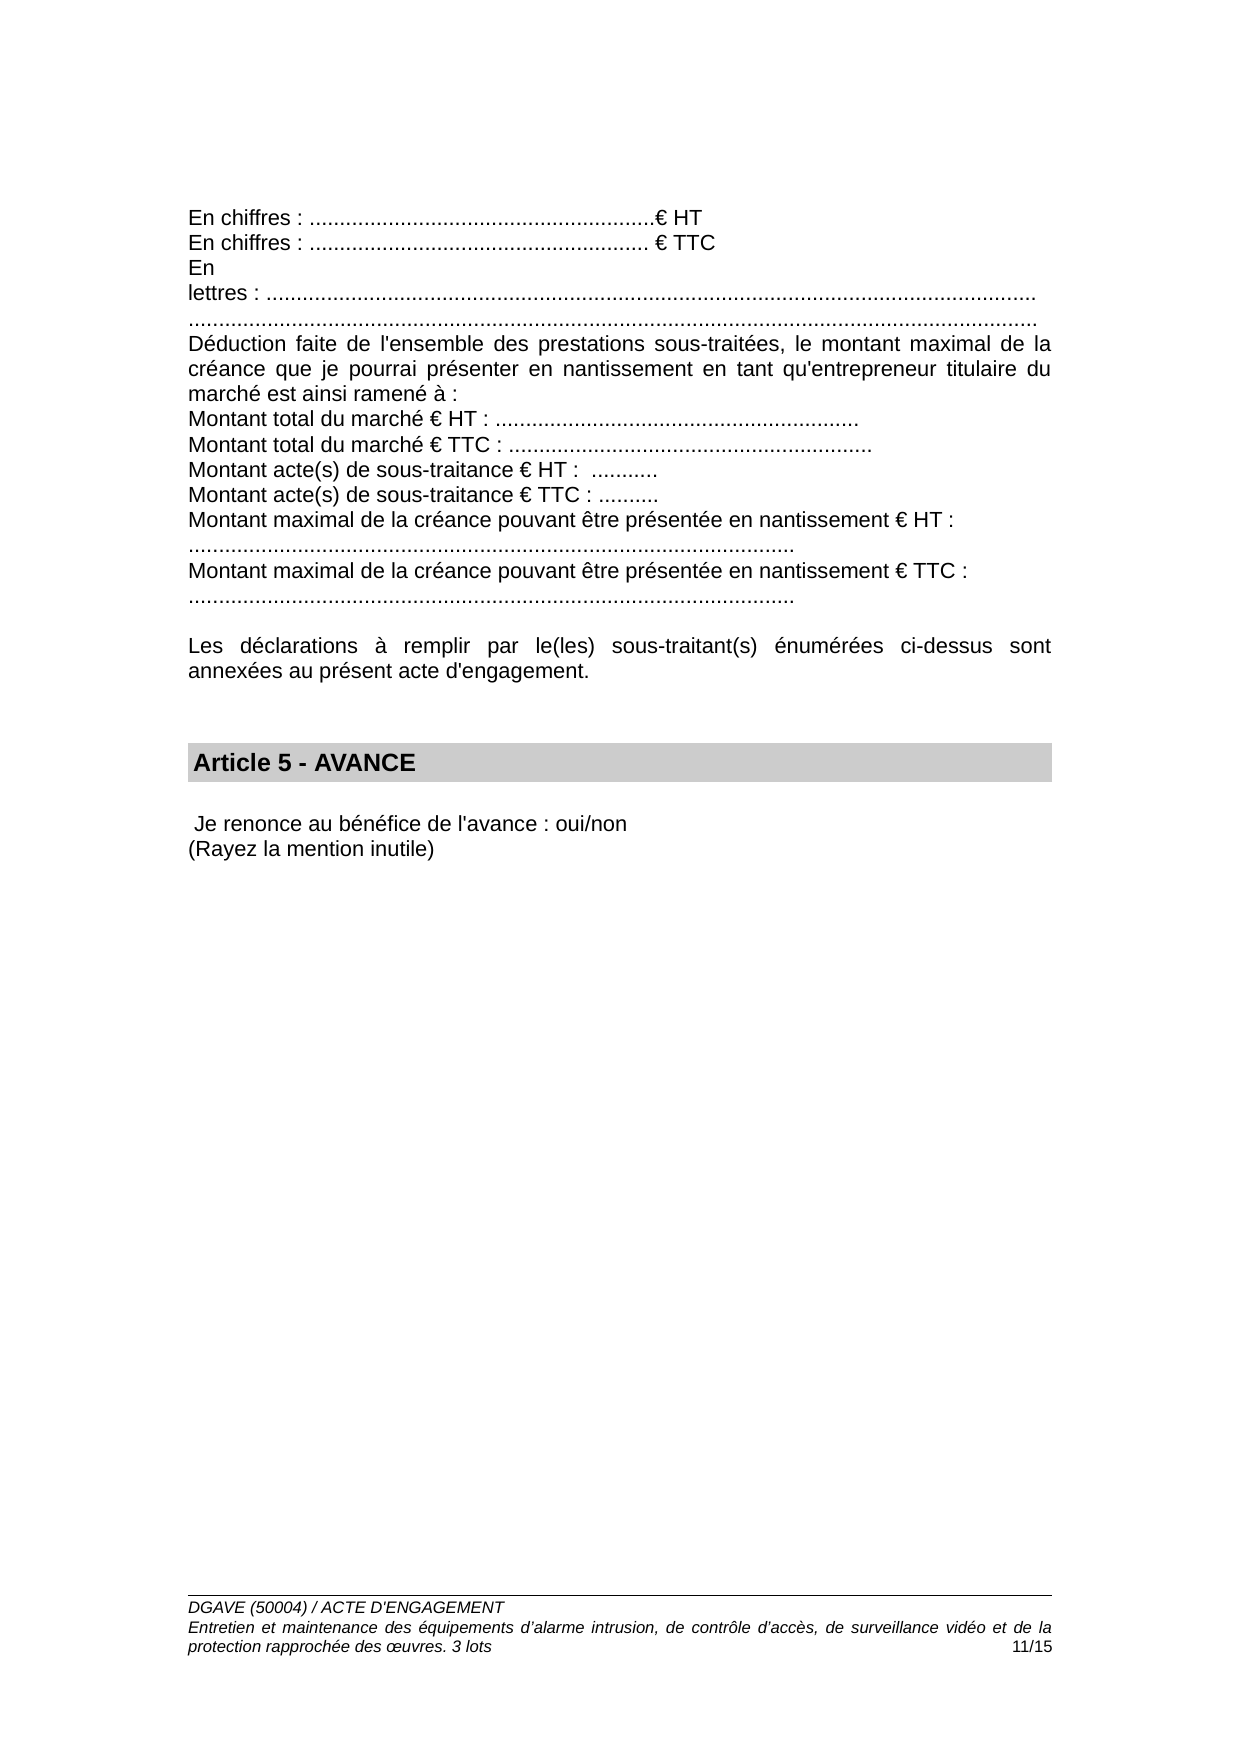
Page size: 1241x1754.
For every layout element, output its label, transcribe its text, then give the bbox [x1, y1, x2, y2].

subtitle AVANCE [190, 745, 1050, 779]
text Montant maximal de la créance pouvant être présentée en nantissement € HT : [188, 507, 1052, 532]
text En chiffres : .........................................................€ HT [188, 204, 1052, 230]
text Montant maximal de la créance pouvant être présentée en nantissement € TTC : [188, 557, 1052, 583]
text En lettres : ............................................................................................................................... [188, 255, 1052, 305]
text Montant total du marché € TTC : ............................................................ [188, 431, 1052, 457]
text .................................................................................................... [188, 583, 1052, 608]
text ............................................................................................................................................ [188, 305, 1052, 331]
text Je renonce au bénéfice de l'avance : oui/non [188, 811, 1052, 836]
text En chiffres : ........................................................ € TTC [188, 230, 1052, 255]
text Déduction faite de l'ensemble des prestations sous-traitées, le montant maximal de la créance que je pourrai présenter en nantissement en tant qu'entrepreneur titulaire du marché est ainsi ramené à : [188, 331, 1052, 406]
text .................................................................................................... [188, 532, 1052, 557]
text Montant acte(s) de sous-traitance € HT : ........... [188, 457, 1052, 482]
text Montant total du marché € HT : ............................................................ [188, 406, 1052, 431]
text Les déclarations à remplir par le(les) sous-traitant(s) énumérées ci-dessus sont annexées au présent acte d'engagement. [188, 633, 1052, 683]
text Montant acte(s) de sous-traitance € TTC : .......... [188, 482, 1052, 507]
text (Rayez la mention inutile) [188, 836, 1052, 861]
